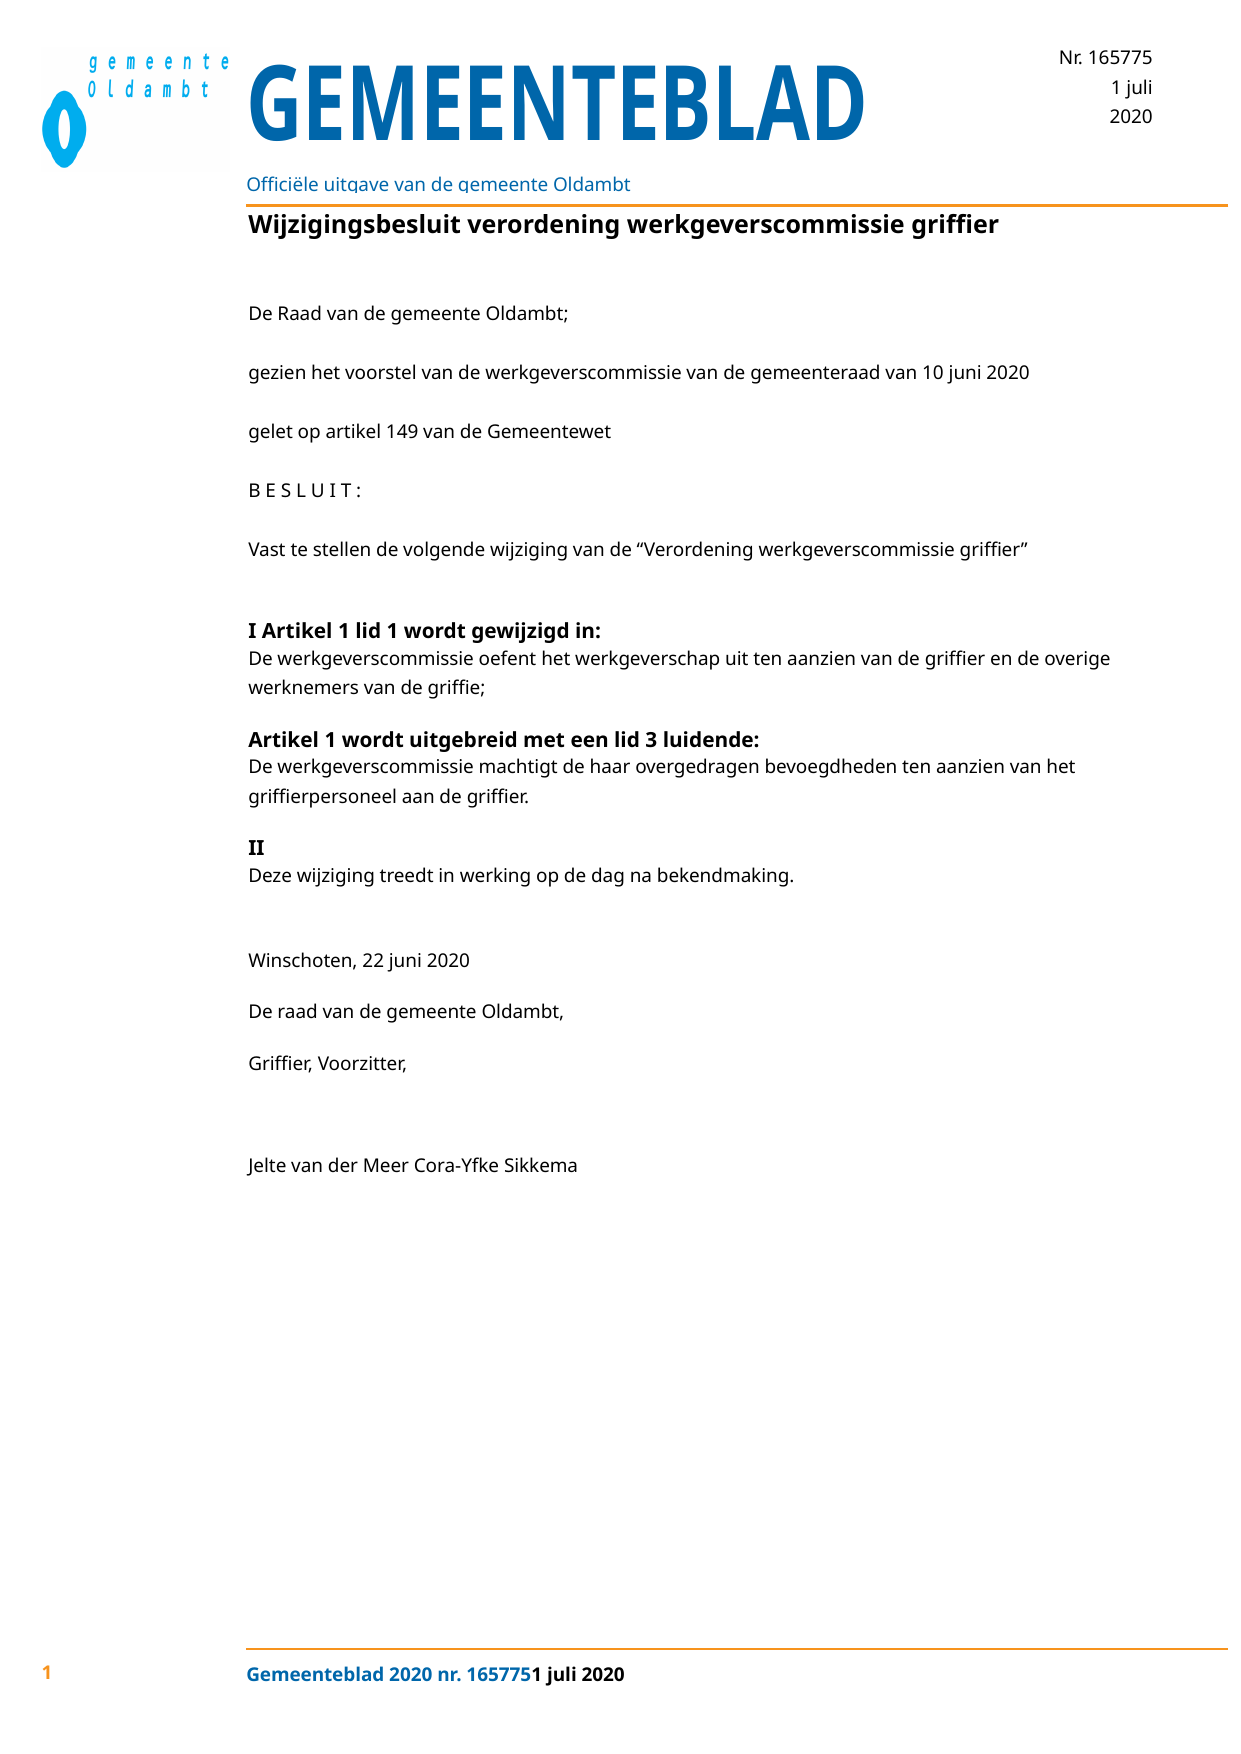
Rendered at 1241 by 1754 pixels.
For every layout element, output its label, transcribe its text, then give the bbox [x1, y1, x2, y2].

text De raad van de gemeente Oldambt, [248, 998, 1152, 1024]
text B E S L U I T : [248, 477, 1152, 503]
text De werkgeverscommissie machtigt de haar overgedragen bevoegdheden ten aanzien van het griffierpersoneel aan de griffier. [248, 753, 1152, 809]
text Winschoten, 22 juni 2020 [248, 947, 1152, 972]
text gezien het voorstel van de werkgeverscommissie van de gemeenteraad van 10 juni 2020 [248, 359, 1152, 385]
text Griffier, Voorzitter, [248, 1050, 1152, 1075]
text De Raad van de gemeente Oldambt; [248, 300, 1152, 326]
text gelet op artikel 149 van de Gemeentewet [248, 418, 1152, 444]
text I Artikel 1 lid 1 wordt gewijzigd in: [248, 617, 1152, 645]
picture [41, 47, 231, 172]
text Wijzigingsbesluit verordening werkgeverscommissie griffier [248, 207, 1152, 241]
text Artikel 1 wordt uitgebreid met een lid 3 luidende: [248, 725, 1152, 753]
text II [248, 833, 1152, 862]
text De werkgeverscommissie oefent het werkgeverschap uit ten aanzien van de griffier en de overige werknemers van de griffie; [248, 645, 1152, 700]
text Jelte van der Meer Cora-Yfke Sikkema [248, 1153, 1152, 1178]
text Deze wijziging treedt in werking op de dag na bekendmaking. [248, 862, 1152, 888]
text Vast te stellen de volgende wijziging van de “Verordening werkgeverscommissie griffier” [248, 537, 1152, 562]
